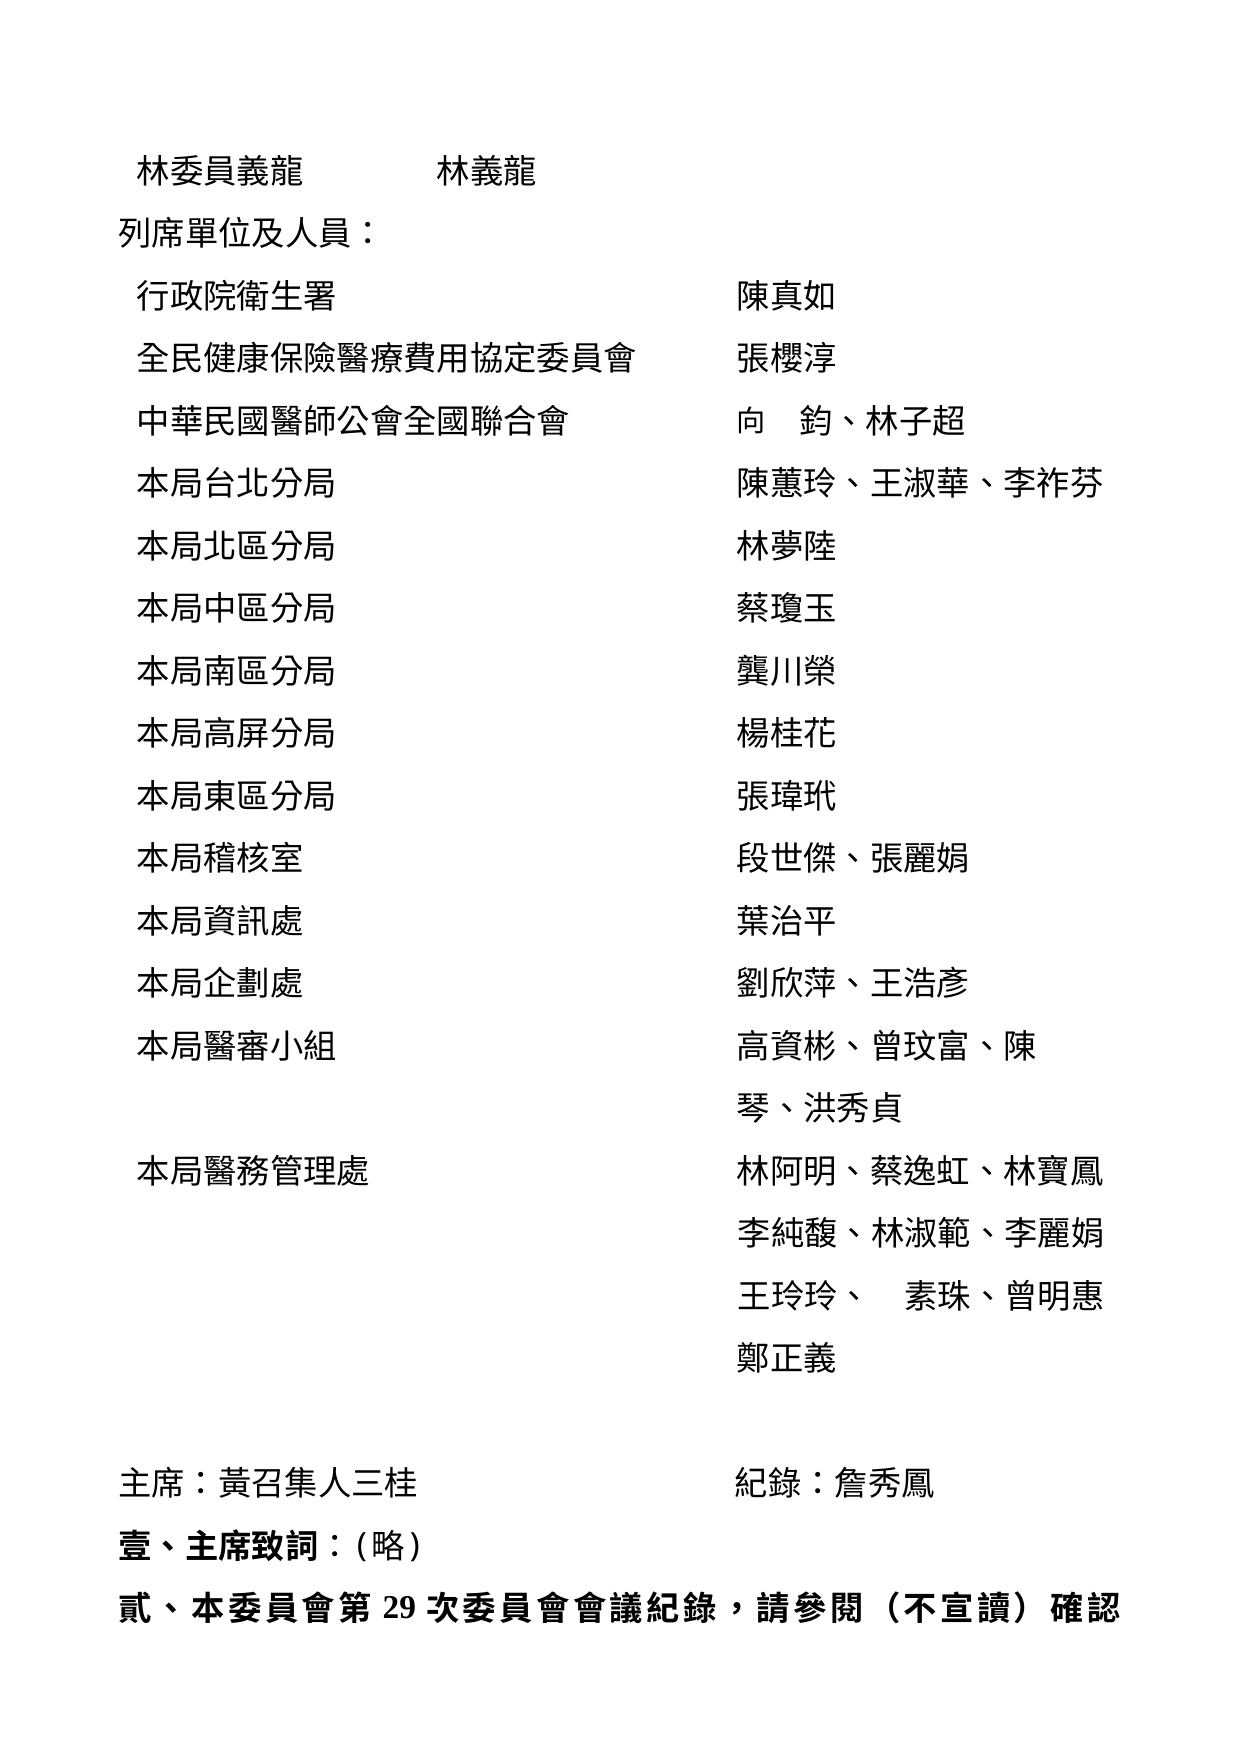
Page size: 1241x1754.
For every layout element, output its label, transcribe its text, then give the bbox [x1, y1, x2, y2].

table_cell 本局稽核室 段世傑、張麗娟 [134, 815, 1108, 877]
table_cell 本局中區分局 蔡瓊玉 [134, 565, 1108, 627]
table_cell 中華民國醫師公會全國聯合會 向 鈞、林子超 [134, 377, 1108, 439]
text 壹、主席致詞：(略) [106, 1502, 1122, 1564]
text 列席單位及人員： [93, 189, 1122, 252]
text 主席：黃召集人三桂 紀錄：詹秀鳳 [118, 1439, 1122, 1502]
table_cell 本局企劃處 劉欣萍、王浩彥 [134, 940, 1108, 1002]
table_cell 本局資訊處 葉治平 [134, 877, 1108, 939]
table_header 行政院衛生署 陳真如 [134, 252, 1108, 314]
table_cell 本局南區分局 龔川榮 [134, 627, 1108, 689]
text 貳、本委員會第29次委員會會議紀錄，請參閱（不宣讀）確認 [118, 1564, 1122, 1627]
table_cell 本局東區分局 張瑋玳 [134, 752, 1108, 814]
table_cell 本局北區分局 林夢陸 [134, 502, 1108, 564]
table_cell 全民健康保險醫療費用協定委員會 張櫻淳 [134, 315, 1108, 377]
table_cell 本局高屏分局 楊桂花 [134, 690, 1108, 752]
table_cell 林委員義龍 林義龍 [134, 127, 621, 189]
table_cell [621, 127, 1086, 189]
table_cell 本局台北分局 陳蕙玲、王淑華、李祚芬 [134, 440, 1108, 502]
table_cell 本局醫審小組 高資彬、曾玟富、陳 琴、洪秀貞 [134, 1002, 1108, 1127]
table_cell 本局醫務管理處 林阿明、蔡逸虹、林寶鳳李純馥、林淑範、李麗娟王玲玲、 素珠、曾明惠 鄭正義 [134, 1127, 1108, 1377]
